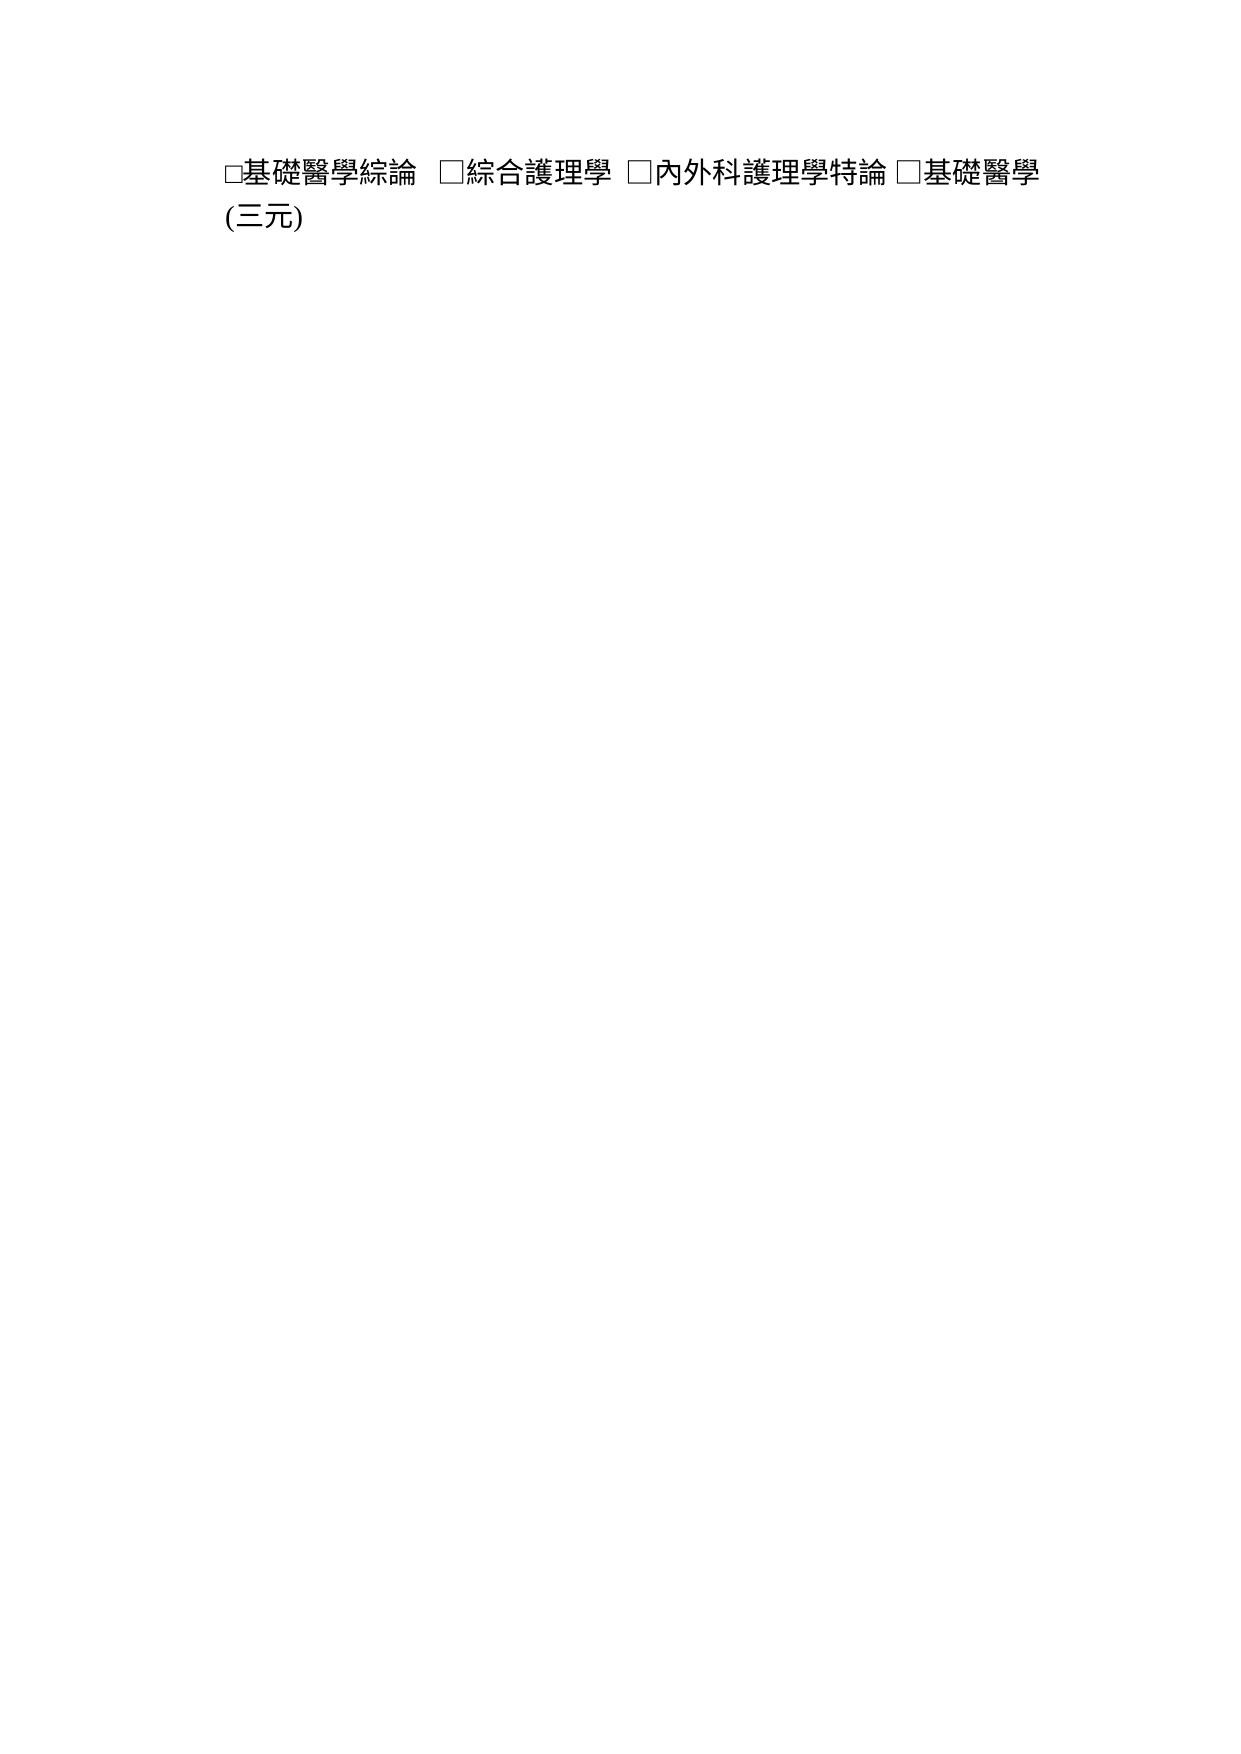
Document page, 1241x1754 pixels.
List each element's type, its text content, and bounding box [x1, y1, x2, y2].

list □基礎醫學綜論 □綜合護理學 □內外科護理學特論 □基礎醫學(三元) [225, 150, 1053, 234]
